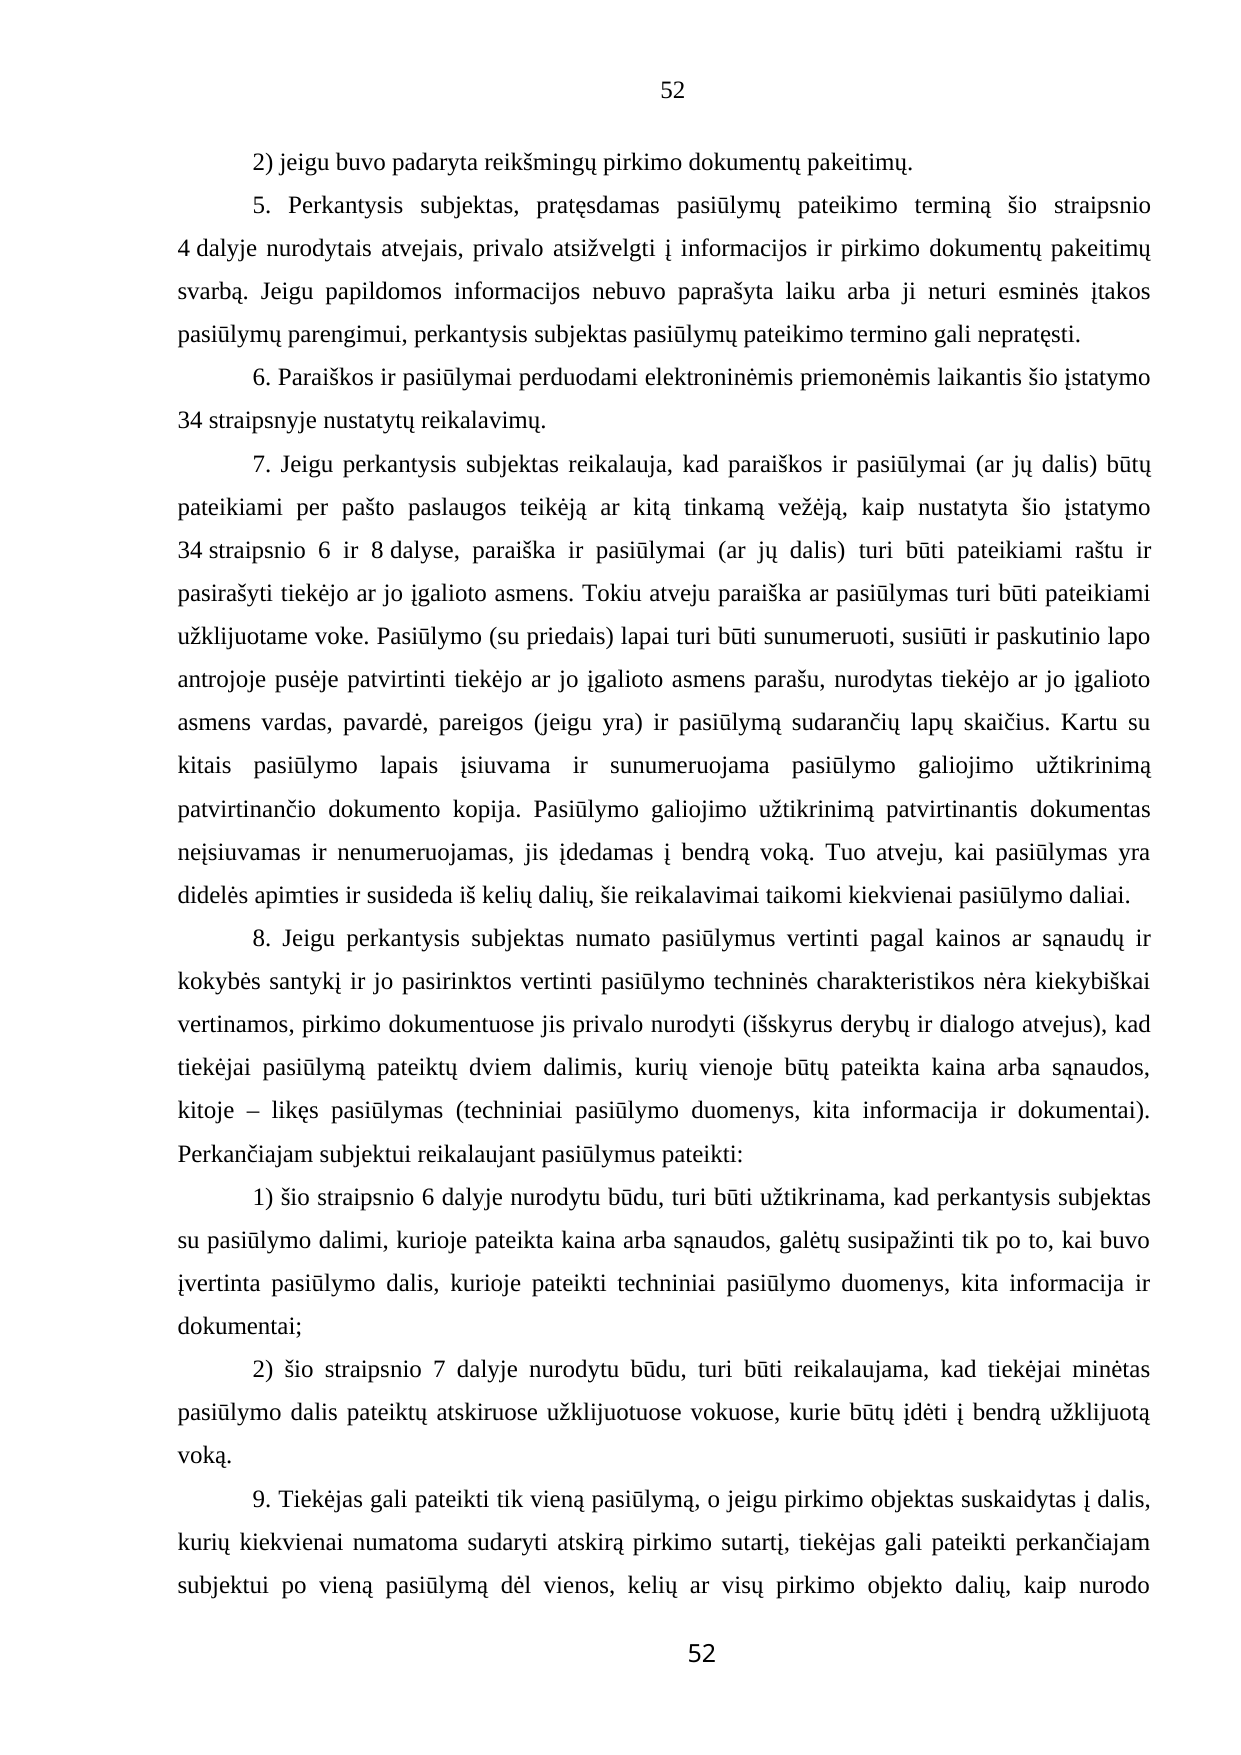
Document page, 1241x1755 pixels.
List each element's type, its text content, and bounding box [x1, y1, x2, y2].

text 7. Jeigu perkantysis subjektas reikalauja, kad paraiškos ir pasiūlymai (ar jų dalis) būtų pateikiami per pašto paslaugos teikėją ar kitą tinkamą vežėją, kaip nustatyta šio įstatymo 34 straipsnio 6 ir 8 dalyse, paraiška ir pasiūlymai (ar jų dalis) turi būti pateikiami raštu ir pasirašyti tiekėjo ar jo įgalioto asmens. Tokiu atveju paraiška ar pasiūlymas turi būti pateikiami užklijuotame voke. Pasiūlymo (su priedais) lapai turi būti sunumeruoti, susiūti ir paskutinio lapo antrojoje pusėje patvirtinti tiekėjo ar jo įgalioto asmens parašu, nurodytas tiekėjo ar jo įgalioto asmens vardas, pavardė, pareigos (jeigu yra) ir pasiūlymą sudarančių lapų skaičius. Kartu su kitais pasiūlymo lapais įsiuvama ir sunumeruojama pasiūlymo galiojimo užtikrinimą patvirtinančio dokumento kopija. Pasiūlymo galiojimo užtikrinimą patvirtinantis dokumentas neįsiuvamas ir nenumeruojamas, jis įdedamas į bendrą voką. Tuo atveju, kai pasiūlymas yra didelės apimties ir susideda iš kelių dalių, šie reikalavimai taikomi kiekvienai pasiūlymo daliai. [177, 449, 1152, 909]
text 6. Paraiškos ir pasiūlymai perduodami elektroninėmis priemonėmis laikantis šio įstatymo 34 straipsnyje nustatytų reikalavimų. [177, 362, 1152, 434]
text 9. Tiekėjas gali pateikti tik vieną pasiūlymą, o jeigu pirkimo objektas suskaidytas į dalis, kurių kiekvienai numatoma sudaryti atskirą pirkimo sutartį, tiekėjas gali pateikti perkančiajam subjektui po vieną pasiūlymą dėl vienos, kelių ar visų pirkimo objekto dalių, kaip nurodo [177, 1484, 1152, 1599]
text 2) jeigu buvo padaryta reikšmingų pirkimo dokumentų pakeitimų. [177, 147, 1152, 176]
text 1) šio straipsnio 6 dalyje nurodytu būdu, turi būti užtikrinama, kad perkantysis subjektas su pasiūlymo dalimi, kurioje pateikta kaina arba sąnaudos, galėtų susipažinti tik po to, kai buvo įvertinta pasiūlymo dalis, kurioje pateikti techniniai pasiūlymo duomenys, kita informacija ir dokumentai; [177, 1182, 1152, 1340]
text 2) šio straipsnio 7 dalyje nurodytu būdu, turi būti reikalaujama, kad tiekėjai minėtas pasiūlymo dalis pateiktų atskiruose užklijuotuose vokuose, kurie būtų įdėti į bendrą užklijuotą voką. [177, 1354, 1152, 1469]
text 8. Jeigu perkantysis subjektas numato pasiūlymus vertinti pagal kainos ar sąnaudų ir kokybės santykį ir jo pasirinktos vertinti pasiūlymo techninės charakteristikos nėra kiekybiškai vertinamos, pirkimo dokumentuose jis privalo nurodyti (išskyrus derybų ir dialogo atvejus), kad tiekėjai pasiūlymą pateiktų dviem dalimis, kurių vienoje būtų pateikta kaina arba sąnaudos, kitoje – likęs pasiūlymas (techniniai pasiūlymo duomenys, kita informacija ir dokumentai). Perkančiajam subjektui reikalaujant pasiūlymus pateikti: [177, 923, 1152, 1167]
text 5. Perkantysis subjektas, pratęsdamas pasiūlymų pateikimo terminą šio straipsnio 4 dalyje nurodytais atvejais, privalo atsižvelgti į informacijos ir pirkimo dokumentų pakeitimų svarbą. Jeigu papildomos informacijos nebuvo paprašyta laiku arba ji neturi esminės įtakos pasiūlymų parengimui, perkantysis subjektas pasiūlymų pateikimo termino gali nepratęsti. [177, 190, 1152, 348]
